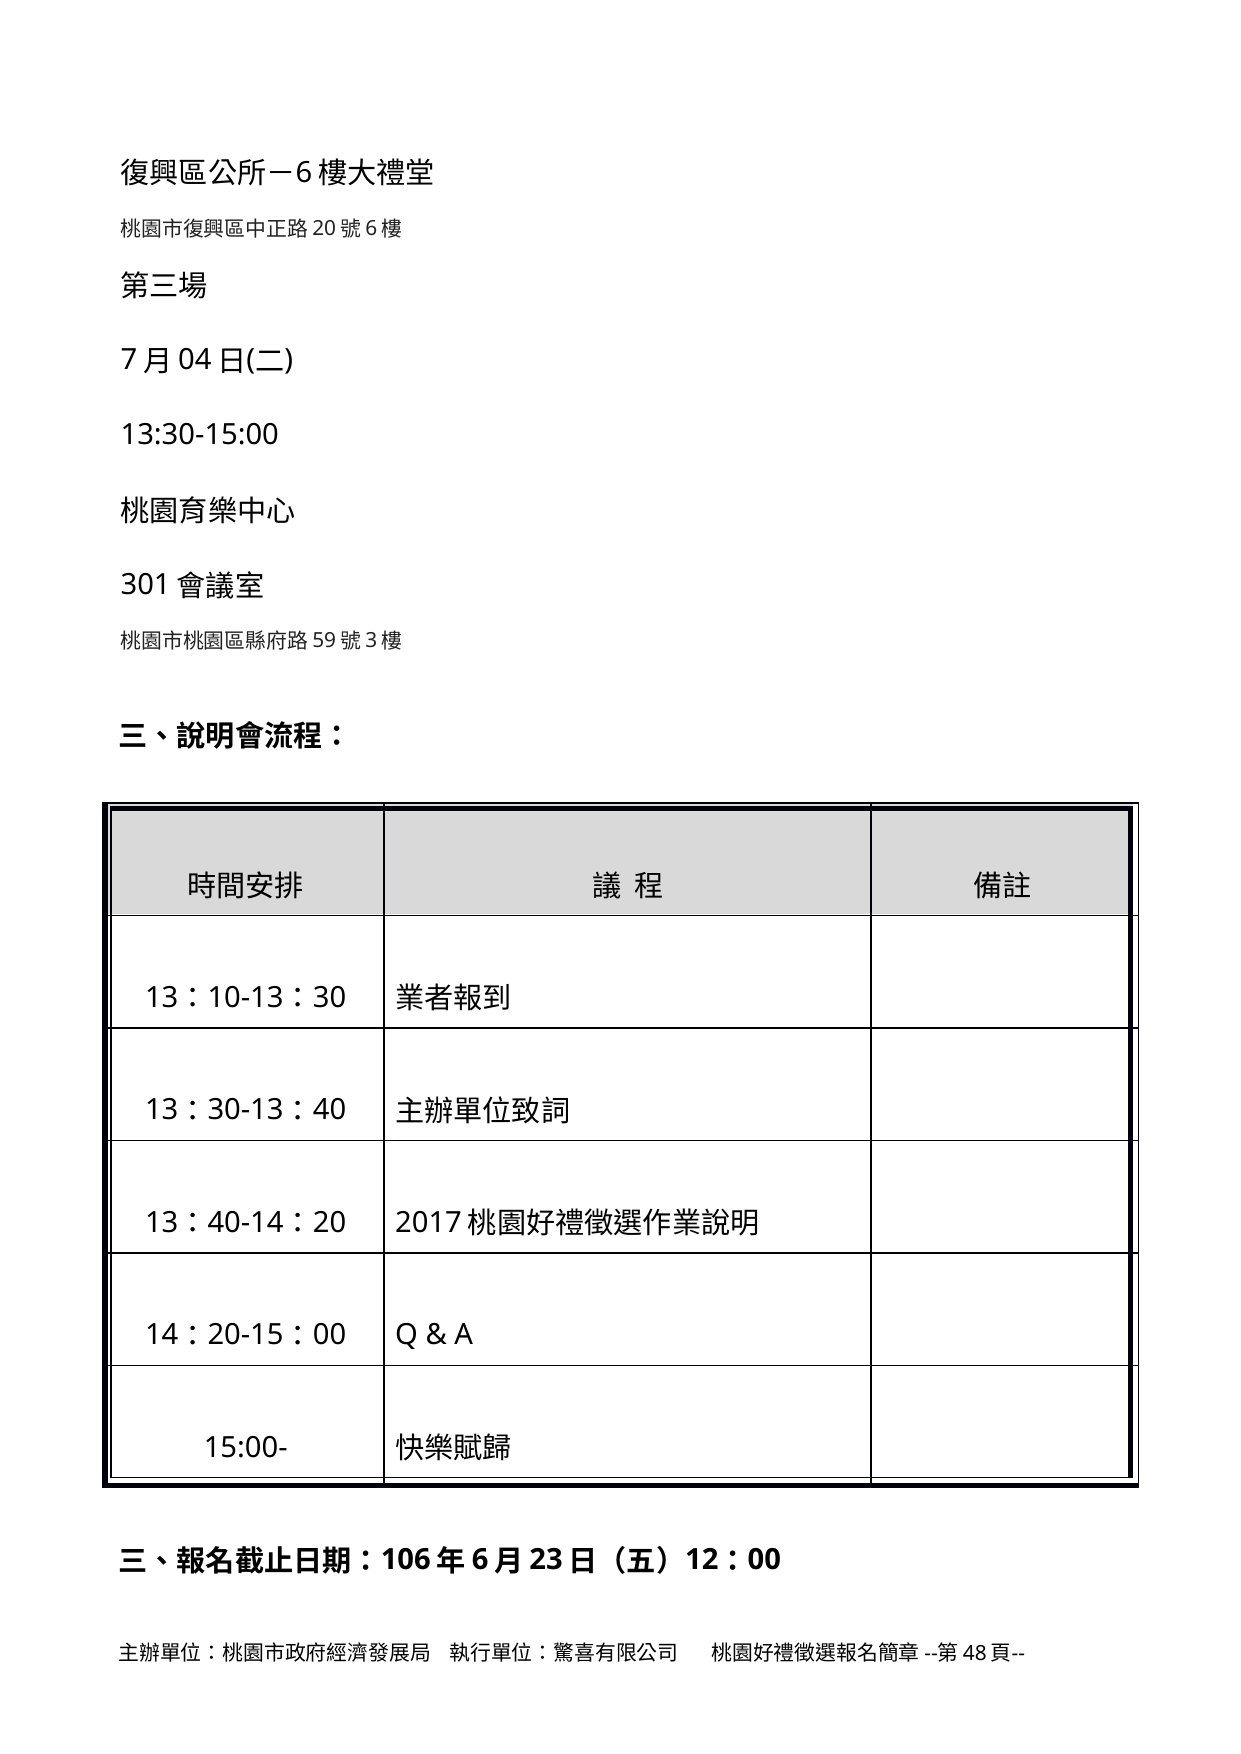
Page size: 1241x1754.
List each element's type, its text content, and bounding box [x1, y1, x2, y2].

table_header 時間安排 [112, 811, 383, 914]
table_cell 業者報到 [385, 916, 870, 1027]
text 301會議室 [120, 539, 1122, 614]
table_cell 13：40-14：20 [112, 1141, 383, 1252]
table_cell [872, 1029, 1128, 1139]
table_cell 主辦單位致詞 [385, 1029, 870, 1139]
text 三、說明會流程： [118, 689, 1122, 764]
table_cell Q & A [385, 1254, 870, 1364]
table_cell 14：20-15：00 [112, 1254, 383, 1364]
text 桃園市復興區中正路20號6樓 [120, 202, 1122, 239]
text 復興區公所－6樓大禮堂 [120, 127, 1122, 202]
table_cell 2017桃園好禮徵選作業說明 [385, 1141, 870, 1252]
table_cell 13：30-13：40 [112, 1029, 383, 1139]
text 7月04日(二) [120, 314, 1122, 389]
text 13:30-15:00 [120, 389, 1122, 464]
table_header 備註 [872, 811, 1128, 914]
text 三、報名截止日期：106年6月23日（五）12：00 [118, 1514, 1122, 1589]
text 桃園育樂中心 [120, 464, 1122, 539]
table_cell [872, 1366, 1128, 1477]
text 第三場 [120, 239, 1122, 314]
table_cell 13：10-13：30 [112, 916, 383, 1027]
table_cell 快樂賦歸 [385, 1366, 870, 1477]
table_cell 15:00- [112, 1366, 383, 1477]
text 桃園市桃園區縣府路59號3樓 [120, 614, 1122, 652]
table_cell [872, 1141, 1128, 1252]
table_cell [872, 916, 1128, 1027]
table_header 議 程 [385, 811, 870, 914]
table_cell [872, 1254, 1128, 1364]
